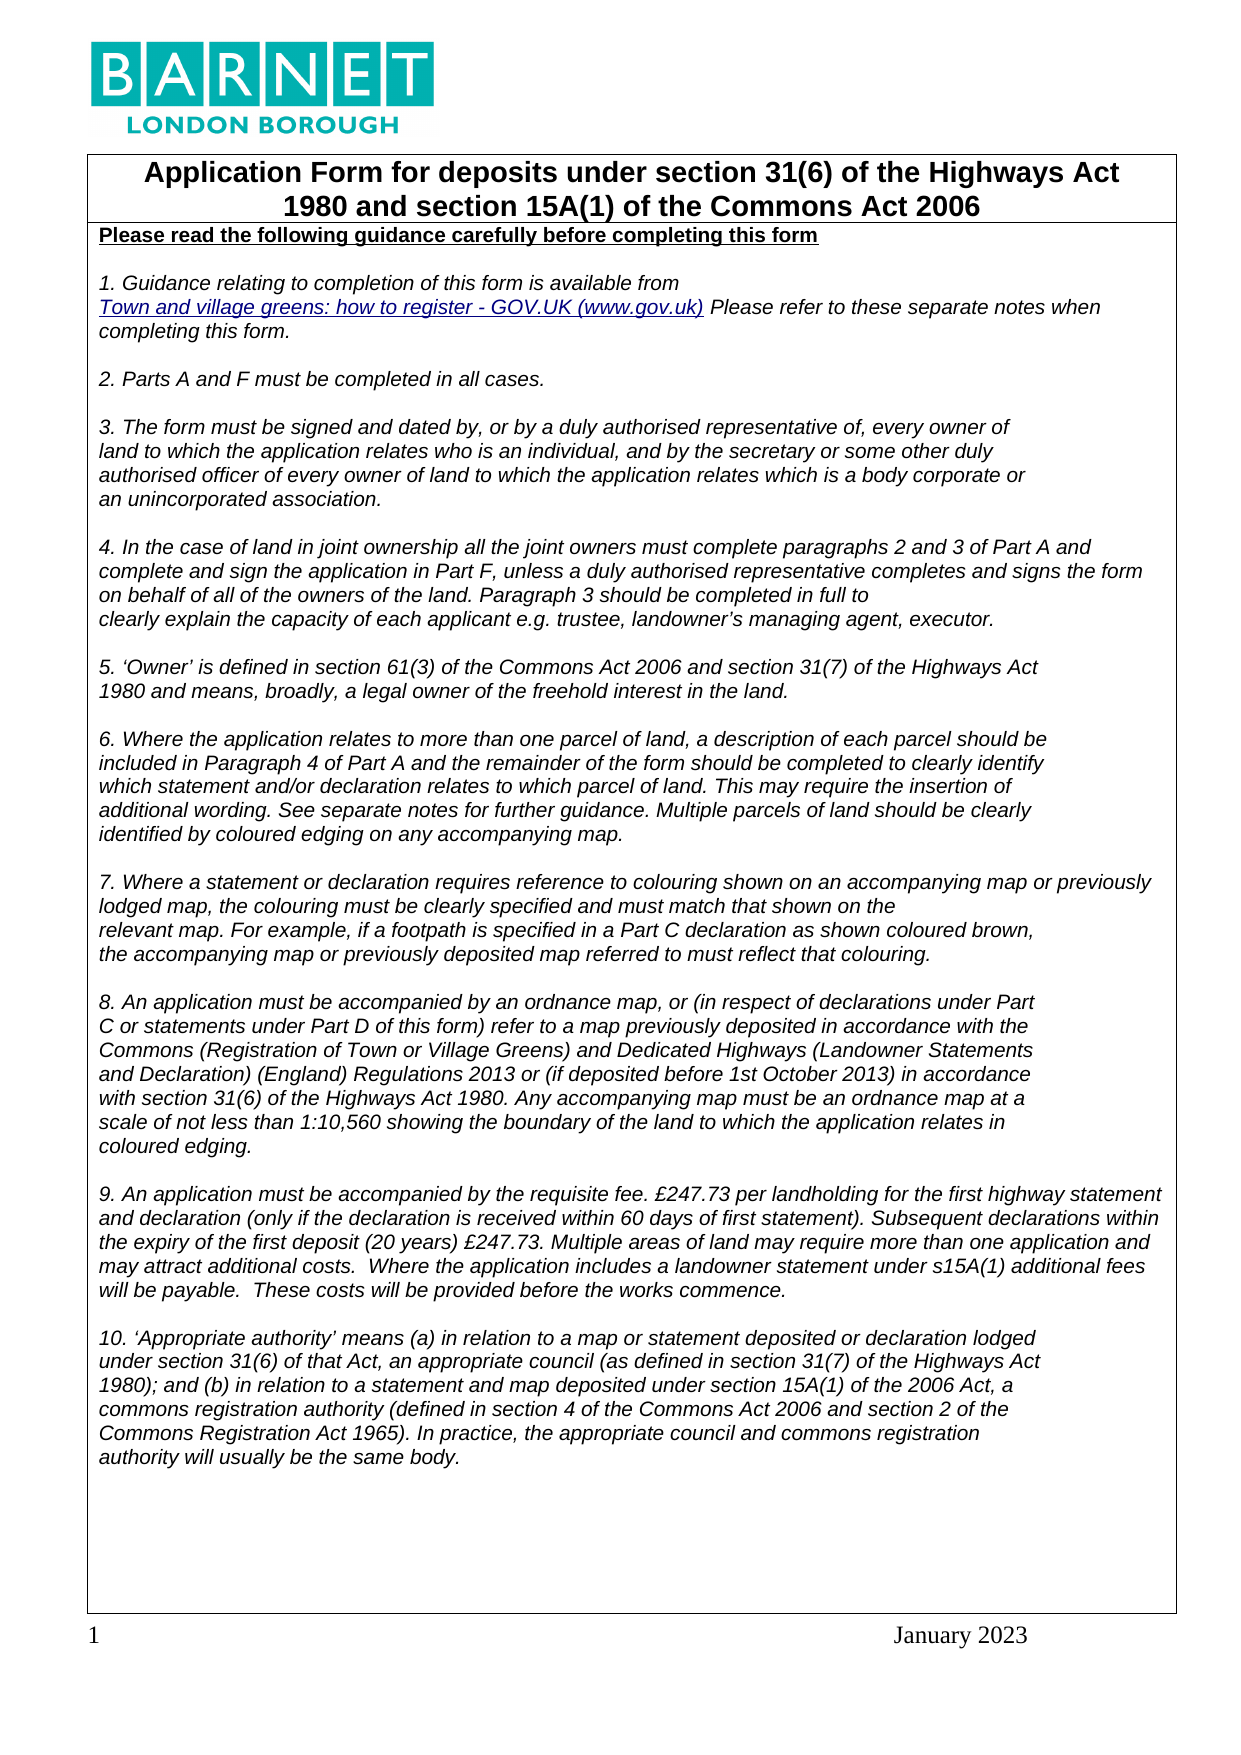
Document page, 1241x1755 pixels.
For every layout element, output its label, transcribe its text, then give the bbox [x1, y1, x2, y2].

table_cell Please read the following guidance carefully before completing this form 1. Guidance relating to completion of this form is available from Town and village greens: how to register - GOV.UK (www.gov.uk) Please refer to these separate notes when completing this form. 2. Parts A and F must be completed in all cases. 3. The form must be signed and dated by, or by a duly authorised representative of, every owner of land to which the application relates who is an individual, and by the secretary or some other duly authorised officer of every owner of land to which the application relates which is a body corporate or an unincorporated association. 4. In the case of land in joint ownership all the joint owners must complete paragraphs 2 and 3 of Part A and complete and sign the application in Part F, unless a duly authorised representative completes and signs the form on behalf of all of the owners of the land. Paragraph 3 should be completed in full to clearly explain the capacity of each applicant e.g. trustee, landowner’s managing agent, executor. 5. ‘Owner’ is defined in section 61(3) of the Commons Act 2006 and section 31(7) of the Highways Act 1980 and means, broadly, a legal owner of the freehold interest in the land. 6. Where the application relates to more than one parcel of land, a description of each parcel should be included in Paragraph 4 of Part A and the remainder of the form should be completed to clearly identify which statement and/or declaration relates to which parcel of land. This may require the insertion of additional wording. See separate notes for further guidance. Multiple parcels of land should be clearly identified by coloured edging on any accompanying map. 7. Where a statement or declaration requires reference to colouring shown on an accompanying map or previously lodged map, the colouring must be clearly specified and must match that shown on the relevant map. For example, if a footpath is specified in a Part C declaration as shown coloured brown, the accompanying map or previously deposited map referred to must reflect that colouring. 8. An application must be accompanied by an ordnance map, or (in respect of declarations under Part C or statements under Part D of this form) refer to a map previously deposited in accordance with the Commons (Registration of Town or Village Greens) and Dedicated Highways (Landowner Statements and Declaration) (England) Regulations 2013 or (if deposited before 1st October 2013) in accordance with section 31(6) of the Highways Act 1980. Any accompanying map must be an ordnance map at a scale of not less than 1:10,560 showing the boundary of the land to which the application relates in coloured edging. 9. An application must be accompanied by the requisite fee. £247.73 per landholding for the first highway statement and declaration (only if the declaration is received within 60 days of first statement). Subsequent declarations within the expiry of the first deposit (20 years) £247.73. Multiple areas of land may require more than one application and may attract additional costs. Where the application includes a landowner statement under s15A(1) additional fees will be payable. These costs will be provided before the works commence. 10. ‘Appropriate authority’ means (a) in relation to a map or statement deposited or declaration lodged under section 31(6) of that Act, an appropriate council (as defined in section 31(7) of the Highways Act 1980); and (b) in relation to a statement and map deposited under section 15A(1) of the 2006 Act, a commons registration authority (defined in section 4 of the Commons Act 2006 and section 2 of the Commons Registration Act 1965). In practice, the appropriate council and commons registration authority will usually be the same body. [88, 223, 1176, 1613]
table_header Application Form for deposits under section 31(6) of the Highways Act 1980 and section 15A(1) of the Commons Act 2006 [88, 155, 1176, 222]
